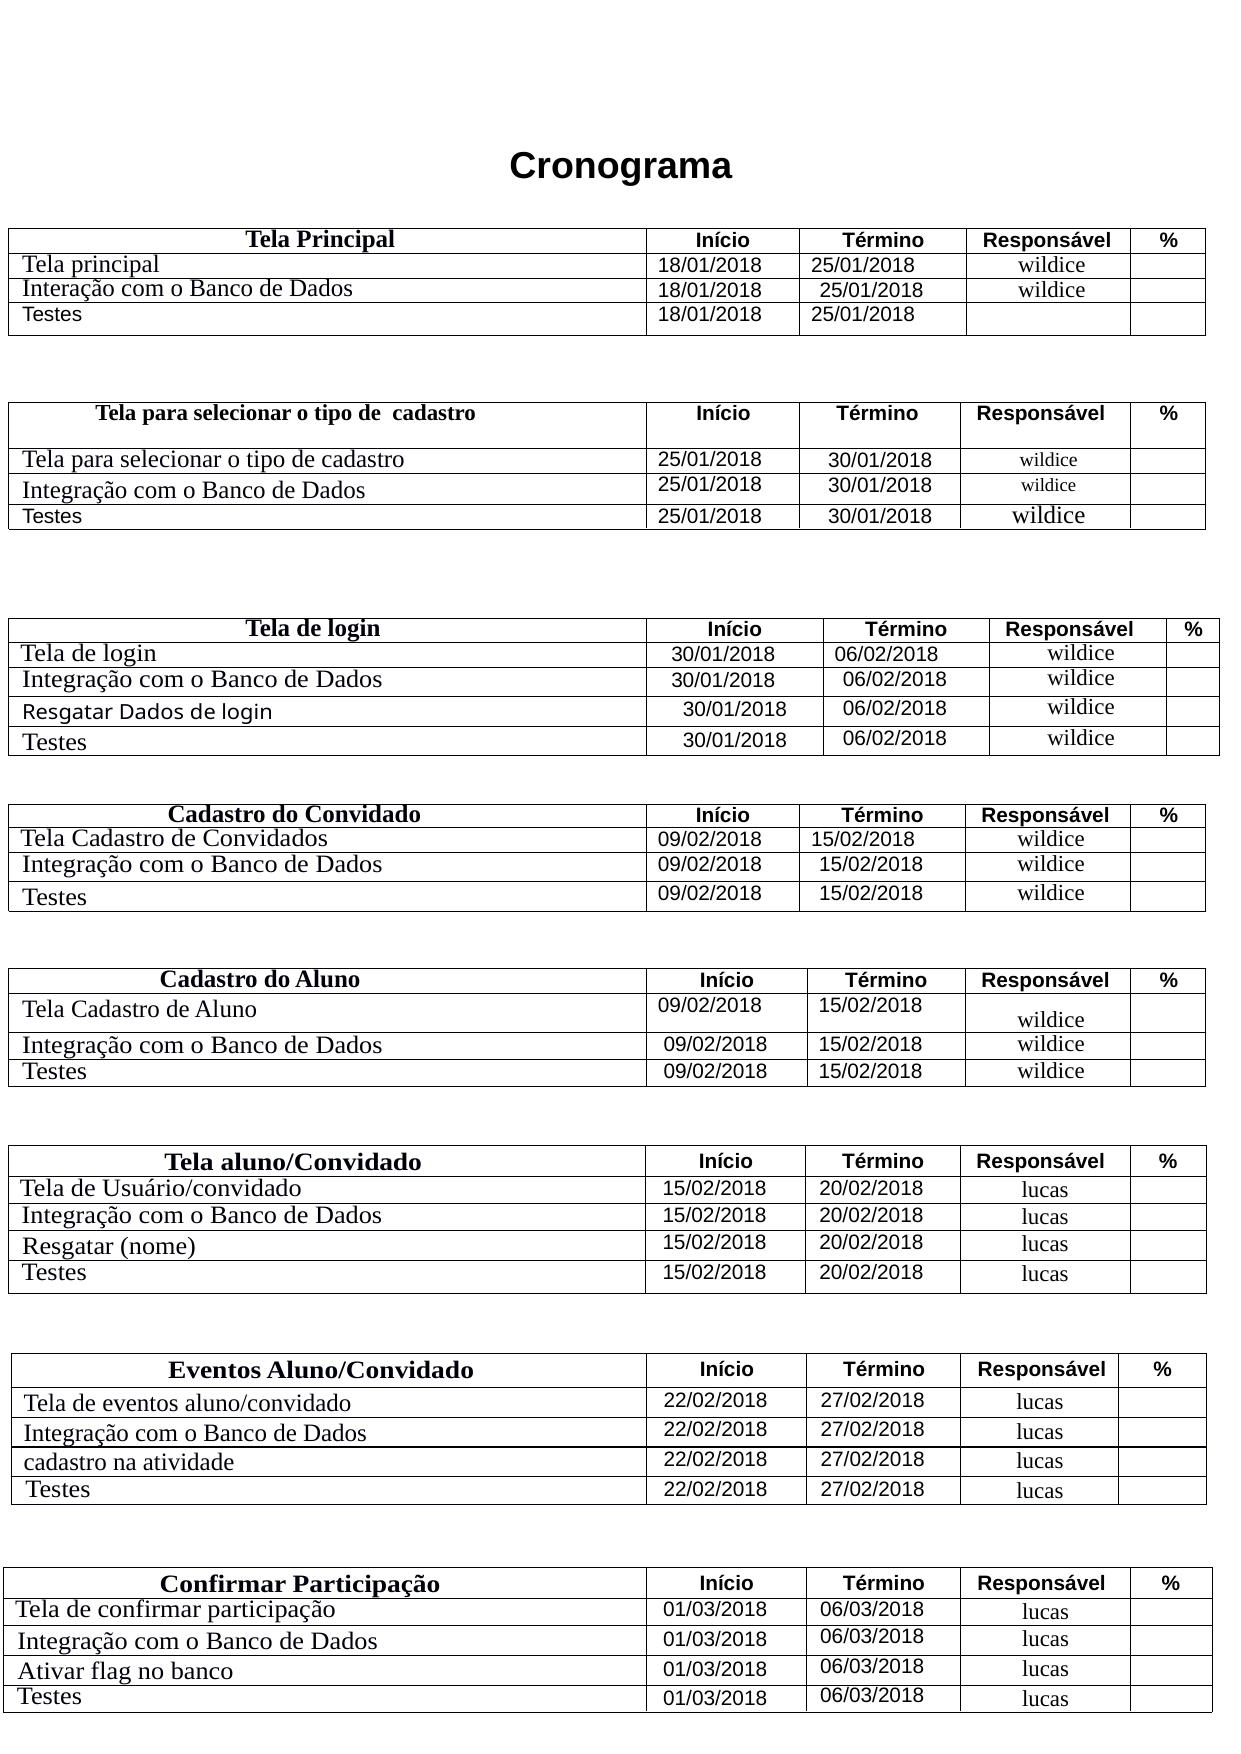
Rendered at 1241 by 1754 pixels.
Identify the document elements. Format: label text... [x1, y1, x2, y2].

table_cell 25/01/2018 [647, 449, 799, 472]
table_cell 15/02/2018 [808, 994, 965, 1032]
table_cell 09/02/2018 [647, 828, 799, 852]
table_cell [1131, 1231, 1206, 1259]
table_cell lucas [961, 1686, 1130, 1711]
table_cell 09/02/2018 [647, 882, 799, 911]
table_cell [1167, 643, 1219, 666]
table_header Responsável [961, 1354, 1118, 1387]
table_cell 27/02/2018 [807, 1448, 960, 1476]
table_header Cadastro do Convidado [9, 805, 646, 827]
table_cell wildice [966, 1033, 1130, 1059]
table_cell [1131, 853, 1205, 881]
table_cell 15/02/2018 [800, 828, 965, 852]
table_cell 20/02/2018 [806, 1177, 960, 1203]
table_cell wildice [990, 697, 1166, 726]
table_header Confirmar Participação [4, 1568, 646, 1598]
table_header Eventos Aluno/Convidado [12, 1354, 646, 1387]
table_cell [1131, 828, 1205, 852]
table_cell [1131, 474, 1205, 504]
table_cell 06/02/2018 [824, 727, 989, 755]
table_header Término [824, 619, 989, 641]
table_cell 22/02/2018 [647, 1448, 806, 1476]
table_cell [1131, 1599, 1212, 1625]
table_cell 27/02/2018 [807, 1388, 960, 1417]
table_cell 15/02/2018 [646, 1231, 805, 1259]
table_cell lucas [961, 1261, 1130, 1293]
table_cell Integração com o Banco de Dados [12, 1418, 646, 1446]
table_cell [1131, 1204, 1206, 1230]
table_cell lucas [961, 1231, 1130, 1259]
table_cell [1131, 994, 1205, 1032]
table_cell lucas [961, 1418, 1118, 1446]
table_cell 01/03/2018 [647, 1686, 806, 1711]
table_cell wildice [966, 853, 1130, 881]
table_cell Interação com o Banco de Dados [9, 279, 646, 302]
table_cell Tela de login [9, 643, 646, 666]
table_header Responsável [961, 1146, 1130, 1176]
table_cell 01/03/2018 [647, 1599, 806, 1625]
table_header % [1131, 1146, 1206, 1176]
table_cell [1131, 254, 1205, 278]
table_cell 09/02/2018 [647, 853, 799, 881]
table_cell [1131, 1033, 1205, 1059]
table_header % [1131, 805, 1205, 827]
table_cell 09/02/2018 [647, 1060, 807, 1086]
table_header Responsável [961, 1568, 1130, 1598]
table_header Cadastro do Aluno [9, 969, 646, 993]
table_cell [1167, 668, 1219, 696]
table_header Início [647, 1568, 806, 1598]
table_cell [1131, 1686, 1212, 1711]
table_cell 18/01/2018 [647, 279, 799, 302]
table_cell 27/02/2018 [807, 1418, 960, 1446]
table_cell 01/03/2018 [647, 1656, 806, 1684]
table_cell 15/02/2018 [808, 1060, 965, 1086]
table_cell [1131, 303, 1205, 335]
table_cell Testes [9, 727, 646, 755]
table_cell 25/01/2018 [800, 279, 966, 302]
table_header Término [807, 1568, 960, 1598]
table_header Tela Principal [9, 229, 646, 253]
table_cell [1167, 697, 1219, 726]
table_cell [1119, 1388, 1206, 1417]
table_cell Integração com o Banco de Dados [4, 1626, 646, 1654]
table_cell 30/01/2018 [647, 643, 823, 666]
table_cell lucas [961, 1599, 1130, 1625]
table_cell 30/01/2018 [647, 668, 823, 696]
table_cell wildice [966, 882, 1130, 911]
table_header Tela de login [9, 619, 646, 641]
table_cell Ativar flag no banco [4, 1656, 646, 1684]
table_cell Testes [12, 1477, 646, 1504]
table_cell [1131, 1177, 1206, 1203]
table_cell wildice [961, 449, 1130, 472]
table_cell wildice [967, 254, 1130, 278]
table_header Término [800, 805, 965, 827]
table_cell 15/02/2018 [800, 853, 965, 881]
table_cell 30/01/2018 [800, 474, 960, 504]
table_cell 20/02/2018 [806, 1261, 960, 1293]
table_cell Tela Cadastro de Aluno [9, 994, 646, 1032]
table_cell lucas [961, 1388, 1118, 1417]
table_cell [1131, 1060, 1205, 1086]
table_cell [1131, 1626, 1212, 1654]
table_cell wildice [966, 994, 1130, 1032]
table_cell 06/02/2018 [824, 668, 989, 696]
table_header % [1131, 1568, 1212, 1598]
table_cell 25/01/2018 [800, 254, 966, 278]
table_cell wildice [966, 828, 1130, 852]
table_cell 25/01/2018 [800, 303, 966, 335]
table_cell [1131, 505, 1205, 528]
table_header Responsável [966, 969, 1130, 993]
table_cell 20/02/2018 [806, 1204, 960, 1230]
table_cell 06/02/2018 [824, 697, 989, 726]
table_header Término [800, 403, 960, 447]
table_cell 01/03/2018 [647, 1626, 806, 1654]
table_header Tela para selecionar o tipo de cadastro [9, 403, 646, 447]
table_cell Tela Cadastro de Convidados [9, 828, 646, 852]
table_cell 06/03/2018 [807, 1686, 960, 1711]
table_header % [1131, 403, 1205, 447]
table_header Início [647, 229, 799, 253]
table_cell Testes [9, 1261, 645, 1293]
table_header Início [647, 1354, 806, 1387]
table_cell 15/02/2018 [808, 1033, 965, 1059]
table_cell lucas [961, 1177, 1130, 1203]
table_cell Integração com o Banco de Dados [9, 474, 646, 504]
table_cell Testes [9, 505, 646, 528]
table_cell wildice [990, 643, 1166, 666]
table_cell lucas [961, 1626, 1130, 1654]
table_cell wildice [990, 668, 1166, 696]
table_cell wildice [961, 474, 1130, 504]
table_header Início [647, 403, 799, 447]
table_cell 18/01/2018 [647, 303, 799, 335]
table_cell 20/02/2018 [806, 1231, 960, 1259]
table_cell 30/01/2018 [647, 697, 823, 726]
table_cell Tela de confirmar participação [4, 1599, 646, 1625]
table_cell Tela para selecionar o tipo de cadastro [9, 449, 646, 472]
table_cell Testes [9, 1060, 646, 1086]
text Cronograma [507, 143, 734, 187]
table_cell lucas [961, 1204, 1130, 1230]
table_cell Tela principal [9, 254, 646, 278]
table_cell Testes [9, 303, 646, 335]
table_cell 15/02/2018 [800, 882, 965, 911]
table_cell 06/02/2018 [824, 643, 989, 666]
table_cell lucas [961, 1477, 1118, 1504]
table_cell [1119, 1448, 1206, 1476]
table_cell 30/01/2018 [647, 727, 823, 755]
table_header Término [807, 1354, 960, 1387]
table_header % [1131, 969, 1205, 993]
table_cell Resgatar (nome) [9, 1231, 645, 1259]
table_cell [1131, 449, 1205, 472]
table_header % [1167, 619, 1219, 641]
table_cell 25/01/2018 [647, 474, 799, 504]
table_cell 22/02/2018 [647, 1418, 806, 1446]
table_cell 22/02/2018 [647, 1477, 806, 1504]
table_cell 09/02/2018 [647, 1033, 807, 1059]
table_cell 27/02/2018 [807, 1477, 960, 1504]
table_header Início [647, 969, 807, 993]
table_header Início [647, 619, 823, 641]
table_cell Testes [4, 1686, 646, 1711]
table_header Tela aluno/Convidado [9, 1146, 645, 1176]
table_cell Integração com o Banco de Dados [9, 1033, 646, 1059]
table_cell 15/02/2018 [646, 1177, 805, 1203]
table_cell [1131, 279, 1205, 302]
table_cell 30/01/2018 [800, 505, 960, 528]
table_header % [1131, 229, 1205, 253]
table_cell 15/02/2018 [646, 1261, 805, 1293]
table_cell Testes [9, 882, 646, 911]
table_cell [1131, 1261, 1206, 1293]
table_cell 22/02/2018 [647, 1388, 806, 1417]
table_cell Integração com o Banco de Dados [9, 853, 646, 881]
table_header Responsável [961, 403, 1130, 447]
table_cell 25/01/2018 [647, 505, 799, 528]
table_cell lucas [961, 1448, 1118, 1476]
table_cell 06/03/2018 [807, 1626, 960, 1654]
table_header Término [800, 229, 966, 253]
table_cell 06/03/2018 [807, 1656, 960, 1684]
table_header Início [646, 1146, 805, 1176]
table_cell [1167, 727, 1219, 755]
table_cell 30/01/2018 [800, 449, 960, 472]
table_cell wildice [967, 279, 1130, 302]
table_header Término [806, 1146, 960, 1176]
table_cell 06/03/2018 [807, 1599, 960, 1625]
table_cell [1131, 1656, 1212, 1684]
table_cell Tela de eventos aluno/convidado [12, 1388, 646, 1417]
table_cell wildice [961, 505, 1130, 528]
table_cell lucas [961, 1656, 1130, 1684]
table_header Responsável [967, 229, 1130, 253]
table_cell wildice [990, 727, 1166, 755]
table_cell [967, 303, 1130, 335]
table_header Início [647, 805, 799, 827]
table_cell wildice [966, 1060, 1130, 1086]
table_cell 09/02/2018 [647, 994, 807, 1032]
table_cell Resgatar Dados de login [9, 697, 646, 726]
table_header Responsável [990, 619, 1166, 641]
table_cell Integração com o Banco de Dados [9, 1204, 645, 1230]
table_cell [1131, 882, 1205, 911]
table_header % [1119, 1354, 1206, 1387]
table_cell [1119, 1477, 1206, 1504]
table_header Término [808, 969, 965, 993]
table_cell cadastro na atividade [12, 1448, 646, 1476]
table_cell 18/01/2018 [647, 254, 799, 278]
table_cell 15/02/2018 [646, 1204, 805, 1230]
table_cell Tela de Usuário/convidado [9, 1177, 645, 1203]
table_cell Integração com o Banco de Dados [9, 668, 646, 696]
table_cell [1119, 1418, 1206, 1446]
table_header Responsável [966, 805, 1130, 827]
